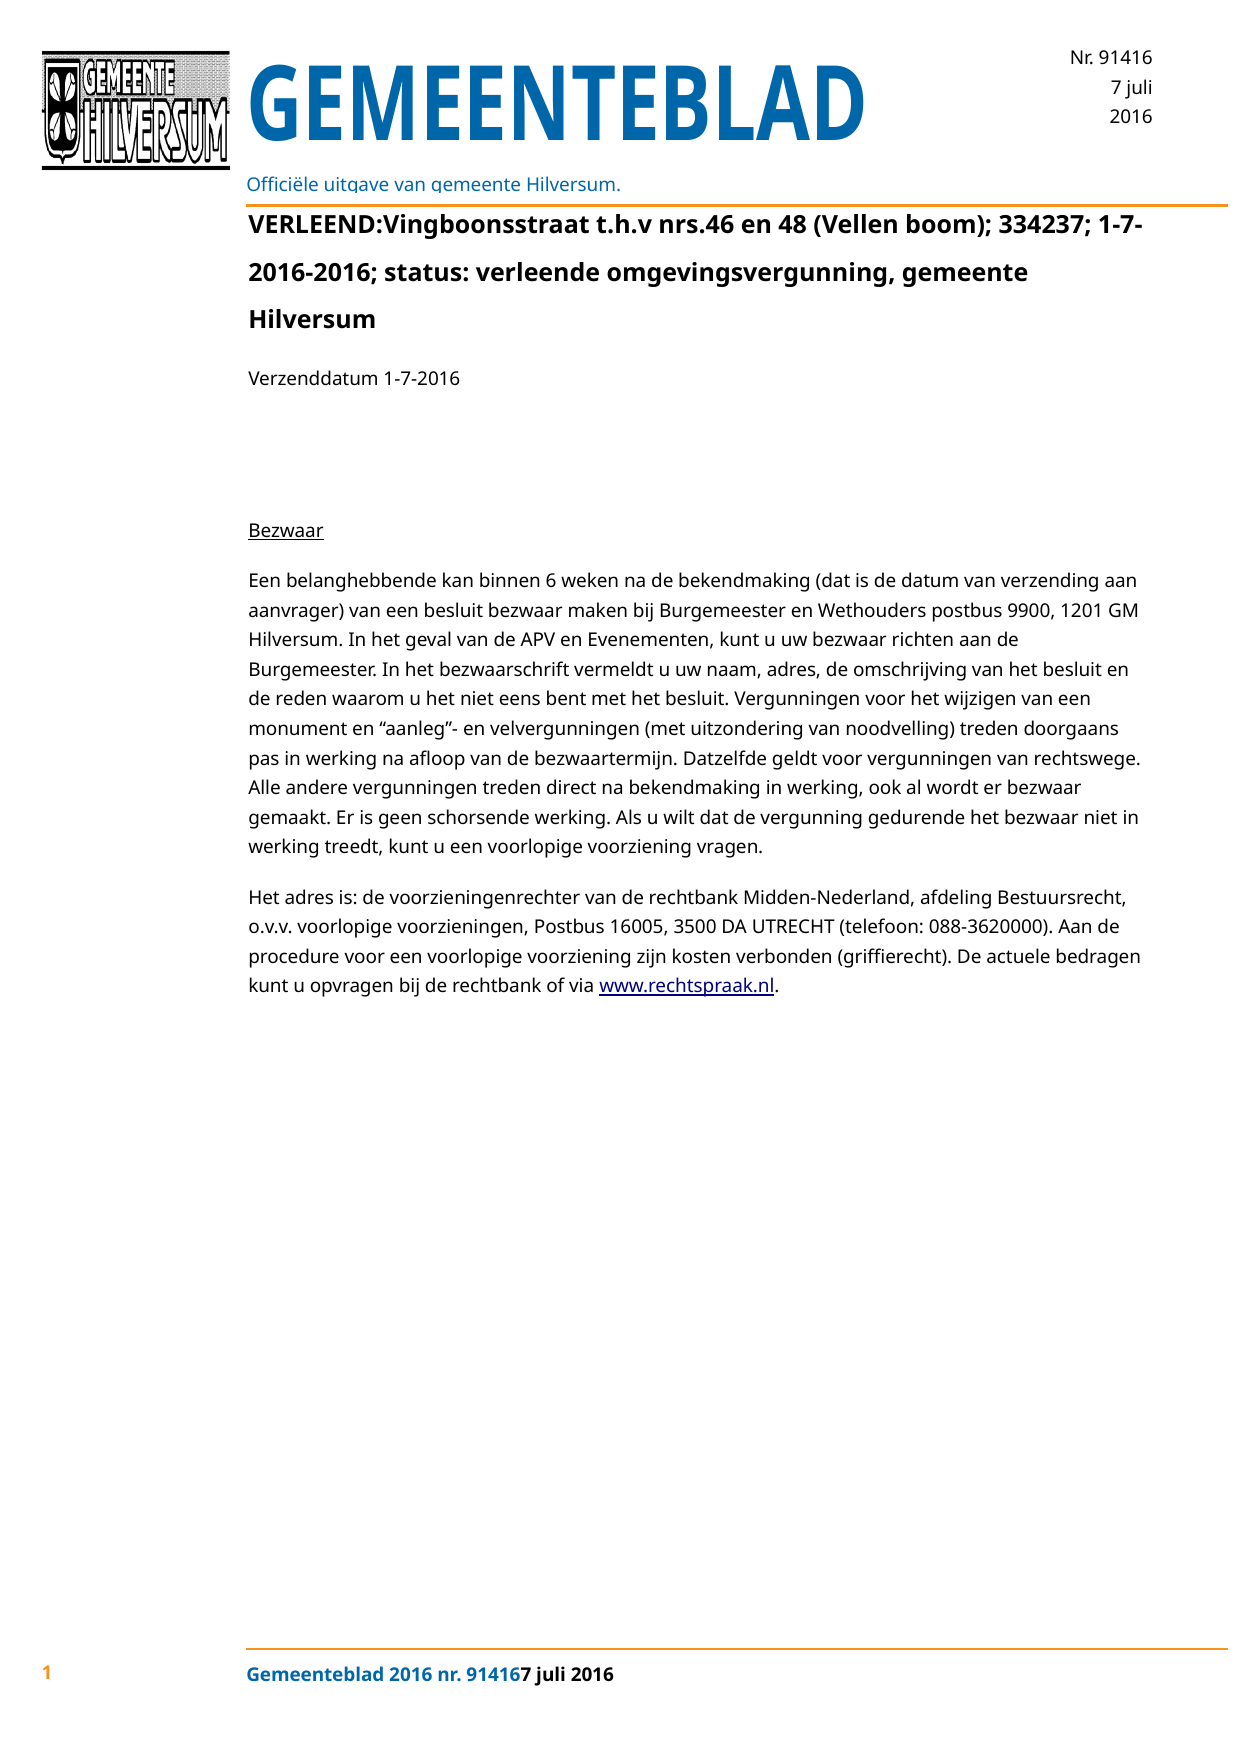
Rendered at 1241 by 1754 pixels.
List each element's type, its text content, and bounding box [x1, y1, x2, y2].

text Bezwaar [248, 517, 1152, 542]
picture [41, 47, 231, 172]
text Het adres is: de voorzieningenrechter van de rechtbank Midden-Nederland, afdeling Bestuursrecht, o.v.v. voorlopige voorzieningen, Postbus 16005, 3500 DA UTRECHT (telefoon: 088-3620000). Aan de procedure voor een voorlopige voorziening zijn kosten verbonden (griffierecht). De actuele bedragen kunt u opvragen bij de rechtbank of via www.rechtspraak.nl. [248, 884, 1152, 998]
text VERLEEND:Vingboonsstraat t.h.v nrs.46 en 48 (Vellen boom); 334237; 1-7-2016-2016; status: verleende omgevingsvergunning, gemeente Hilversum [248, 207, 1152, 336]
text Verzenddatum 1-7-2016 [248, 366, 1152, 391]
text Een belanghebbende kan binnen 6 weken na de bekendmaking (dat is de datum van verzending aan aanvrager) van een besluit bezwaar maken bij Burgemeester en Wethouders postbus 9900, 1201 GM Hilversum. In het geval van de APV en Evenementen, kunt u uw bezwaar richten aan de Burgemeester. In het bezwaarschrift vermeldt u uw naam, adres, de omschrijving van het besluit en de reden waarom u het niet eens bent met het besluit. Vergunningen voor het wijzigen van een monument en “aanleg”- en velvergunningen (met uitzondering van noodvelling) treden doorgaans pas in werking na afloop van de bezwaartermijn. Datzelfde geldt voor vergunningen van rechtswege. Alle andere vergunningen treden direct na bekendmaking in werking, ook al wordt er bezwaar gemaakt. Er is geen schorsende werking. Als u wilt dat de vergunning gedurende het bezwaar niet in werking treedt, kunt u een voorlopige voorziening vragen. [248, 567, 1152, 859]
